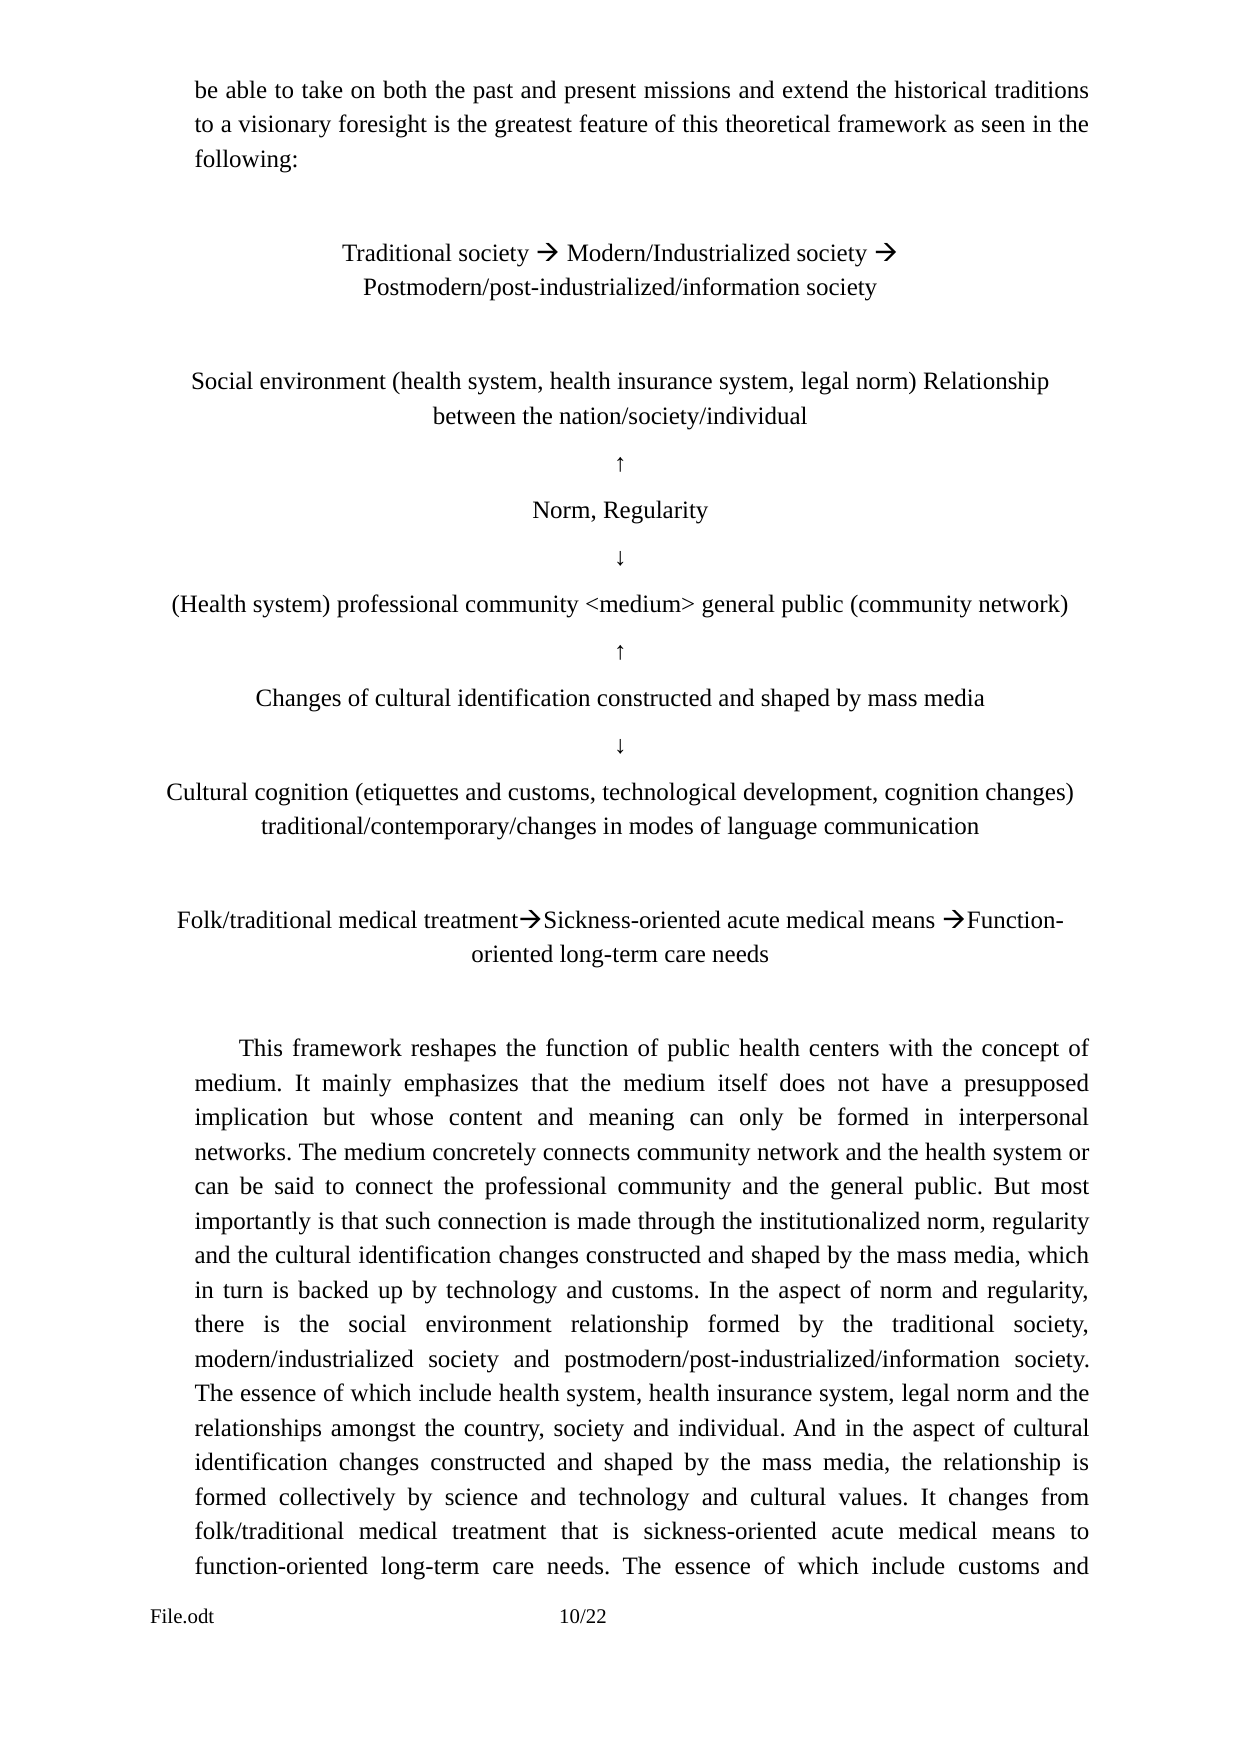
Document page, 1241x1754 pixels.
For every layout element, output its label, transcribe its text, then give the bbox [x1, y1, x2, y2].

text ↓ [150, 730, 1090, 758]
text This framework reshapes the function of public health centers with the concept of medium. It mainly emphasizes that the medium itself does not have a presupposed implication but whose content and meaning can only be formed in interpersonal networks. The medium concretely connects community network and the health system or can be said to connect the professional community and the general public. But most importantly is that such connection is made through the institutionalized norm, regularity and the cultural identification changes constructed and shaped by the mass media, which in turn is backed up by technology and customs. In the aspect of norm and regularity, there is the social environment relationship formed by the traditional society, modern/industrialized society and postmodern/post-industrialized/information society. The essence of which include health system, health insurance system, legal norm and the relationships amongst the country, society and individual. And in the aspect of cultural identification changes constructed and shaped by the mass media, the relationship is formed collectively by science and technology and cultural values. It changes from folk/traditional medical treatment that is sickness-oriented acute medical means to function-oriented long-term care needs. The essence of which include customs and [194, 1033, 1090, 1579]
text Folk/traditional medical treatmentSickness-oriented acute medical means Function-oriented long-term care needs [150, 905, 1090, 968]
text (Health system) professional community <medium> general public (community network) [150, 589, 1090, 617]
text Changes of cultural identification constructed and shaped by mass media [150, 683, 1090, 711]
text Norm, Regularity [150, 495, 1090, 523]
text Cultural cognition (etiquettes and customs, technological development, cognition changes) traditional/contemporary/changes in modes of language communication [150, 777, 1090, 840]
text Traditional society  Modern/Industrialized society  Postmodern/post-industrialized/information society [150, 238, 1090, 301]
text ↑ [150, 636, 1090, 664]
text Social environment (health system, health insurance system, legal norm) Relationship between the nation/society/individual [150, 366, 1090, 429]
text ↓ [150, 542, 1090, 571]
text be able to take on both the past and present missions and extend the historical traditions to a visionary foresight is the greatest feature of this theoretical framework as seen in the following: [194, 75, 1090, 173]
text ↑ [150, 448, 1090, 477]
